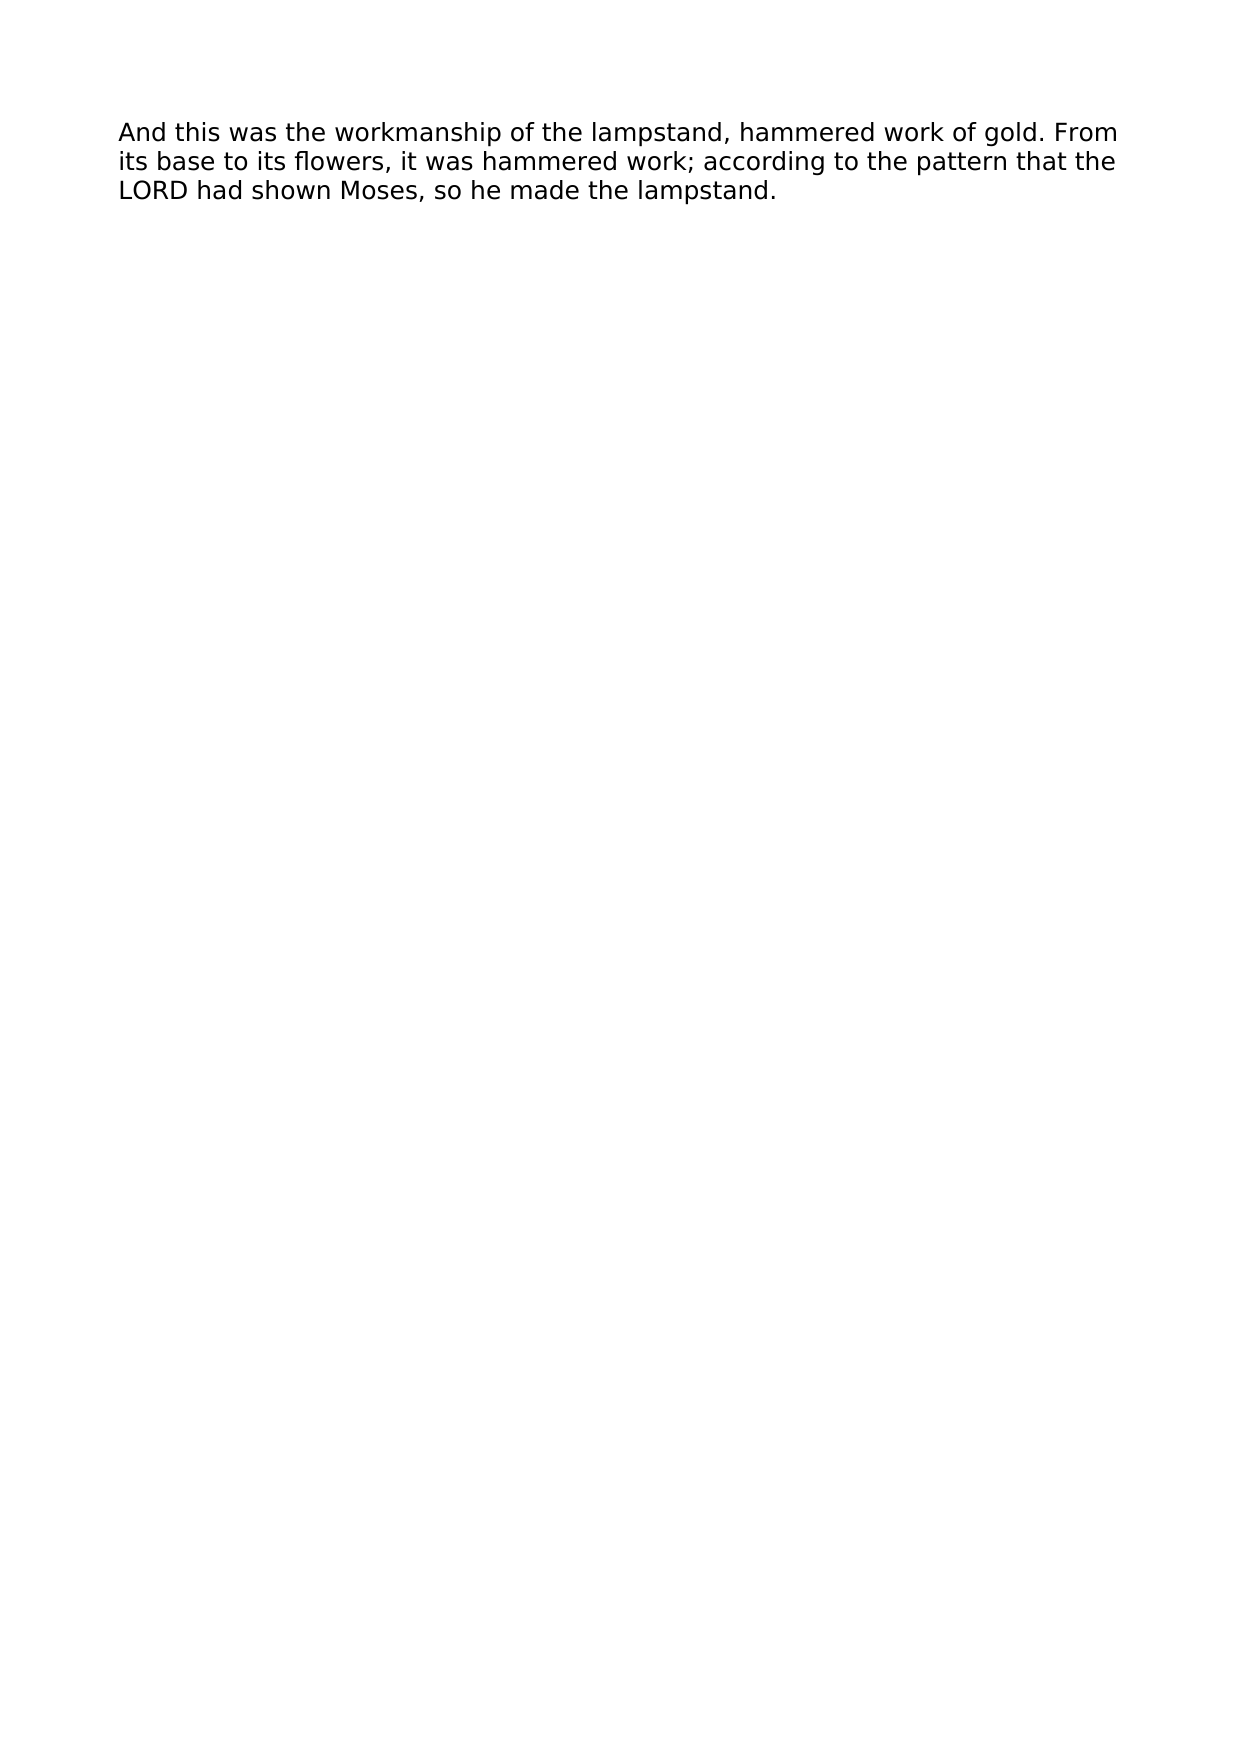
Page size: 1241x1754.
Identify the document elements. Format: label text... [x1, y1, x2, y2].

text And this was the workmanship of the lampstand, hammered work of gold. From its base to its flowers, it was hammered work; according to the pattern that the LORD had shown Moses, so he made the lampstand. [118, 118, 1122, 206]
